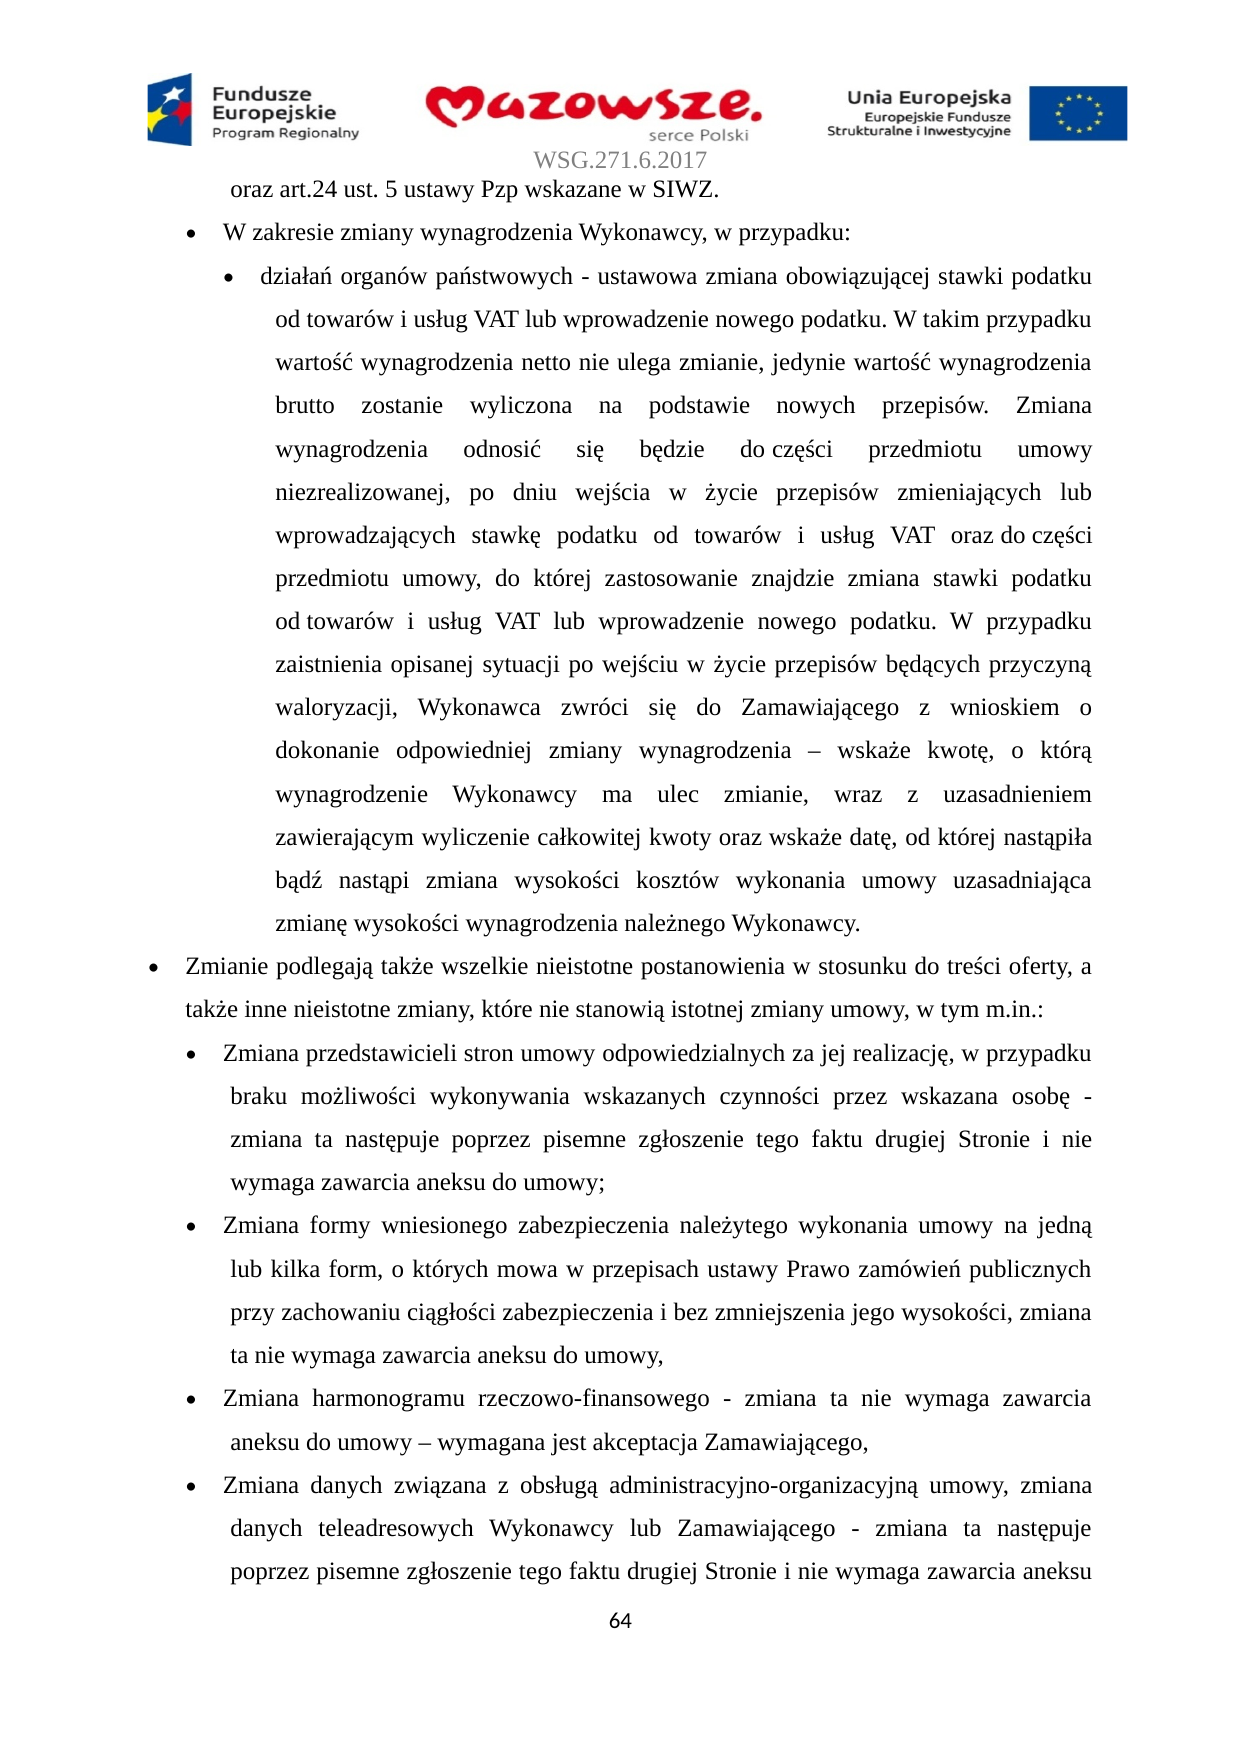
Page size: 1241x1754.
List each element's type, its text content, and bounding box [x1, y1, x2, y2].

list Zmiana przedstawicieli stron umowy odpowiedzialnych za jej realizację, w przypadku braku możliwości wykonywania wskazanych czynności przez wskazana osobę - zmiana ta następuje poprzez pisemne zgłoszenie tego faktu drugiej Stronie i nie wymaga zawarcia aneksu do umowy; [185, 1038, 1093, 1196]
list oraz art.24 ust. 5 ustawy Pzp wskazane w SIWZ. [185, 174, 1093, 203]
list Zmianie podlegają także wszelkie nieistotne postanowienia w stosunku do treści oferty, a także inne nieistotne zmiany, które nie stanowią istotnej zmiany umowy, w tym m.in.: [148, 951, 1093, 1023]
list działań organów państwowych - ustawowa zmiana obowiązującej stawki podatku od towarów i usług VAT lub wprowadzenie nowego podatku. W takim przypadku wartość wynagrodzenia netto nie ulega zmianie, jedynie wartość wynagrodzenia brutto zostanie wyliczona na podstawie nowych przepisów. Zmiana wynagrodzenia odnosić się będzie do części przedmiotu umowy niezrealizowanej, po dniu wejścia w życie przepisów zmieniających lub wprowadzających stawkę podatku od towarów i usług VAT oraz do części przedmiotu umowy, do której zastosowanie znajdzie zmiana stawki podatku od towarów i usług VAT lub wprowadzenie nowego podatku. W przypadku zaistnienia opisanej sytuacji po wejściu w życie przepisów będących przyczyną waloryzacji, Wykonawca zwróci się do Zamawiającego z wnioskiem o dokonanie odpowiedniej zmiany wynagrodzenia – wskaże kwotę, o którą wynagrodzenie Wykonawcy ma ulec zmianie, wraz z uzasadnieniem zawierającym wyliczenie całkowitej kwoty oraz wskaże datę, od której nastąpiła bądź nastąpi zmiana wysokości kosztów wykonania umowy uzasadniająca zmianę wysokości wynagrodzenia należnego Wykonawcy. [223, 261, 1093, 937]
list Zmiana harmonogramu rzeczowo-finansowego - zmiana ta nie wymaga zawarcia aneksu do umowy – wymagana jest akceptacja Zamawiającego, [185, 1383, 1093, 1456]
list Zmiana formy wniesionego zabezpieczenia należytego wykonania umowy na jedną lub kilka form, o których mowa w przepisach ustawy Prawo zamówień publicznych przy zachowaniu ciągłości zabezpieczenia i bez zmniejszenia jego wysokości, zmiana ta nie wymaga zawarcia aneksu do umowy, [185, 1211, 1093, 1369]
list W zakresie zmiany wynagrodzenia Wykonawcy, w przypadku: [185, 217, 1093, 246]
list Zmiana danych związana z obsługą administracyjno-organizacyjną umowy, zmiana danych teleadresowych Wykonawcy lub Zamawiającego - zmiana ta następuje poprzez pisemne zgłoszenie tego faktu drugiej Stronie i nie wymaga zawarcia aneksu [185, 1470, 1093, 1585]
